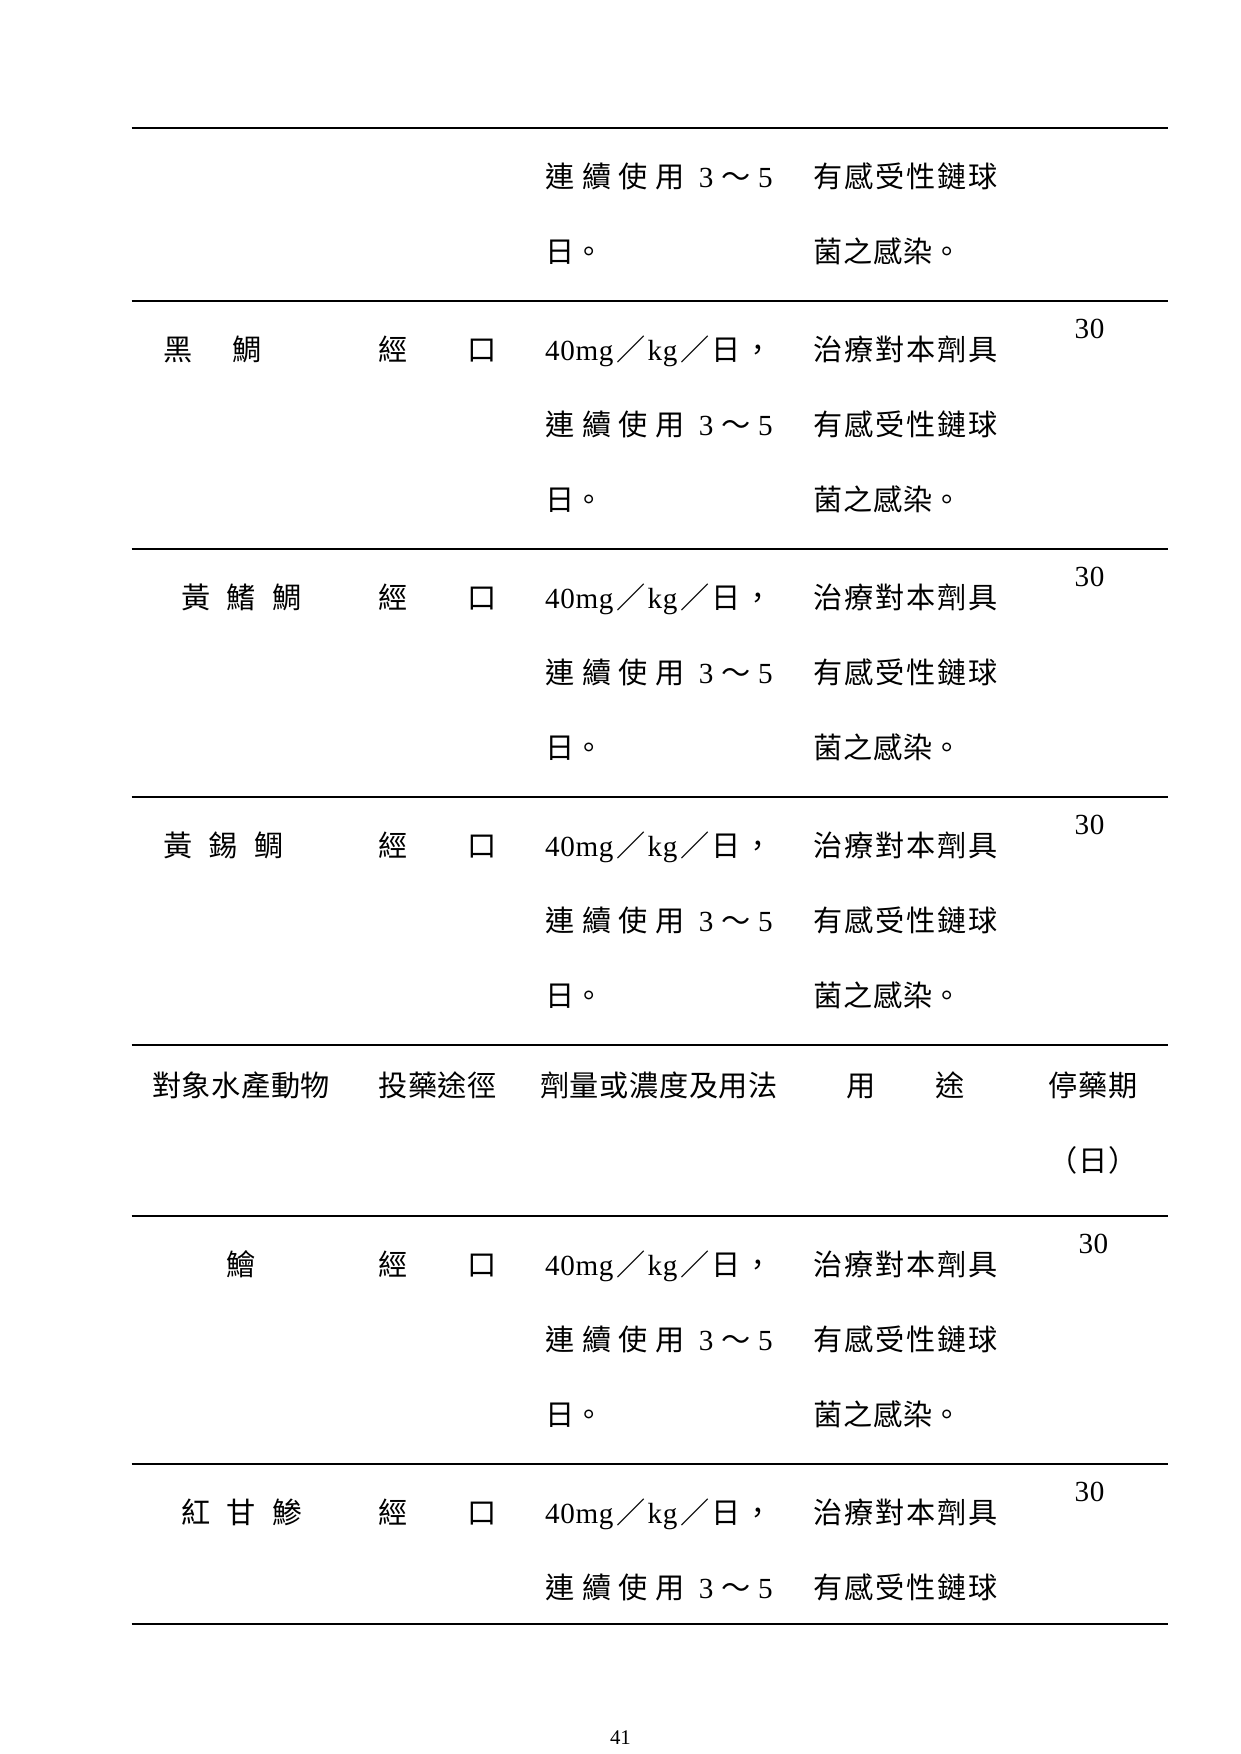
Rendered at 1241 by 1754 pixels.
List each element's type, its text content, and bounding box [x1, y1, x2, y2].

table_cell 鱠 [132, 1217, 350, 1462]
table_cell 30 [1018, 798, 1168, 1044]
table_cell 40mg／kg／日，連續使用3～5 [524, 1465, 793, 1623]
table_cell 停藥期（日） [1018, 1046, 1168, 1214]
table_cell 治療對本劑具有感受性鏈球 [793, 1465, 1018, 1623]
table_cell 治療對本劑具有感受性鏈球菌之感染。 [793, 550, 1018, 796]
table_cell 30 [1018, 1217, 1168, 1462]
table_cell 用 途 [793, 1046, 1018, 1214]
table_cell 30 [1018, 1465, 1168, 1623]
table_cell 投藥途徑 [350, 1046, 524, 1214]
table_cell 黃 錫 鲷 [132, 798, 350, 1044]
table_cell 治療對本劑具有感受性鏈球菌之感染。 [793, 798, 1018, 1044]
table_cell 經 口 [350, 1465, 524, 1623]
table_cell 30 [1018, 302, 1168, 548]
table_cell 劑量或濃度及用法 [524, 1046, 793, 1214]
table_cell 黃 鰭 鯛 [132, 550, 350, 796]
table_cell 40mg／kg／日，連續使用3～5日。 [524, 1217, 793, 1462]
table_cell 連續使用3～5日。 [524, 129, 793, 300]
table_cell 有感受性鏈球菌之感染。 [793, 129, 1018, 300]
table_cell 40mg／kg／日，連續使用3～5日。 [524, 550, 793, 796]
table_cell 經 口 [350, 1217, 524, 1462]
table_cell 對象水產動物 [132, 1046, 350, 1214]
table_cell [1018, 129, 1168, 300]
table_cell 經 口 [350, 798, 524, 1044]
table_cell 經 口 [350, 550, 524, 796]
table_cell 經 口 [350, 302, 524, 548]
table_cell [132, 129, 350, 300]
table_cell 紅 甘 鯵 [132, 1465, 350, 1623]
table_cell 30 [1018, 550, 1168, 796]
table_cell [350, 129, 524, 300]
table_cell 40mg／kg／日，連續使用3～5日。 [524, 798, 793, 1044]
table_cell 治療對本劑具有感受性鏈球菌之感染。 [793, 1217, 1018, 1462]
table_cell 40mg／kg／日，連續使用3～5日。 [524, 302, 793, 548]
table_cell 黑 鯛 [132, 302, 350, 548]
table_cell 治療對本劑具有感受性鏈球菌之感染。 [793, 302, 1018, 548]
